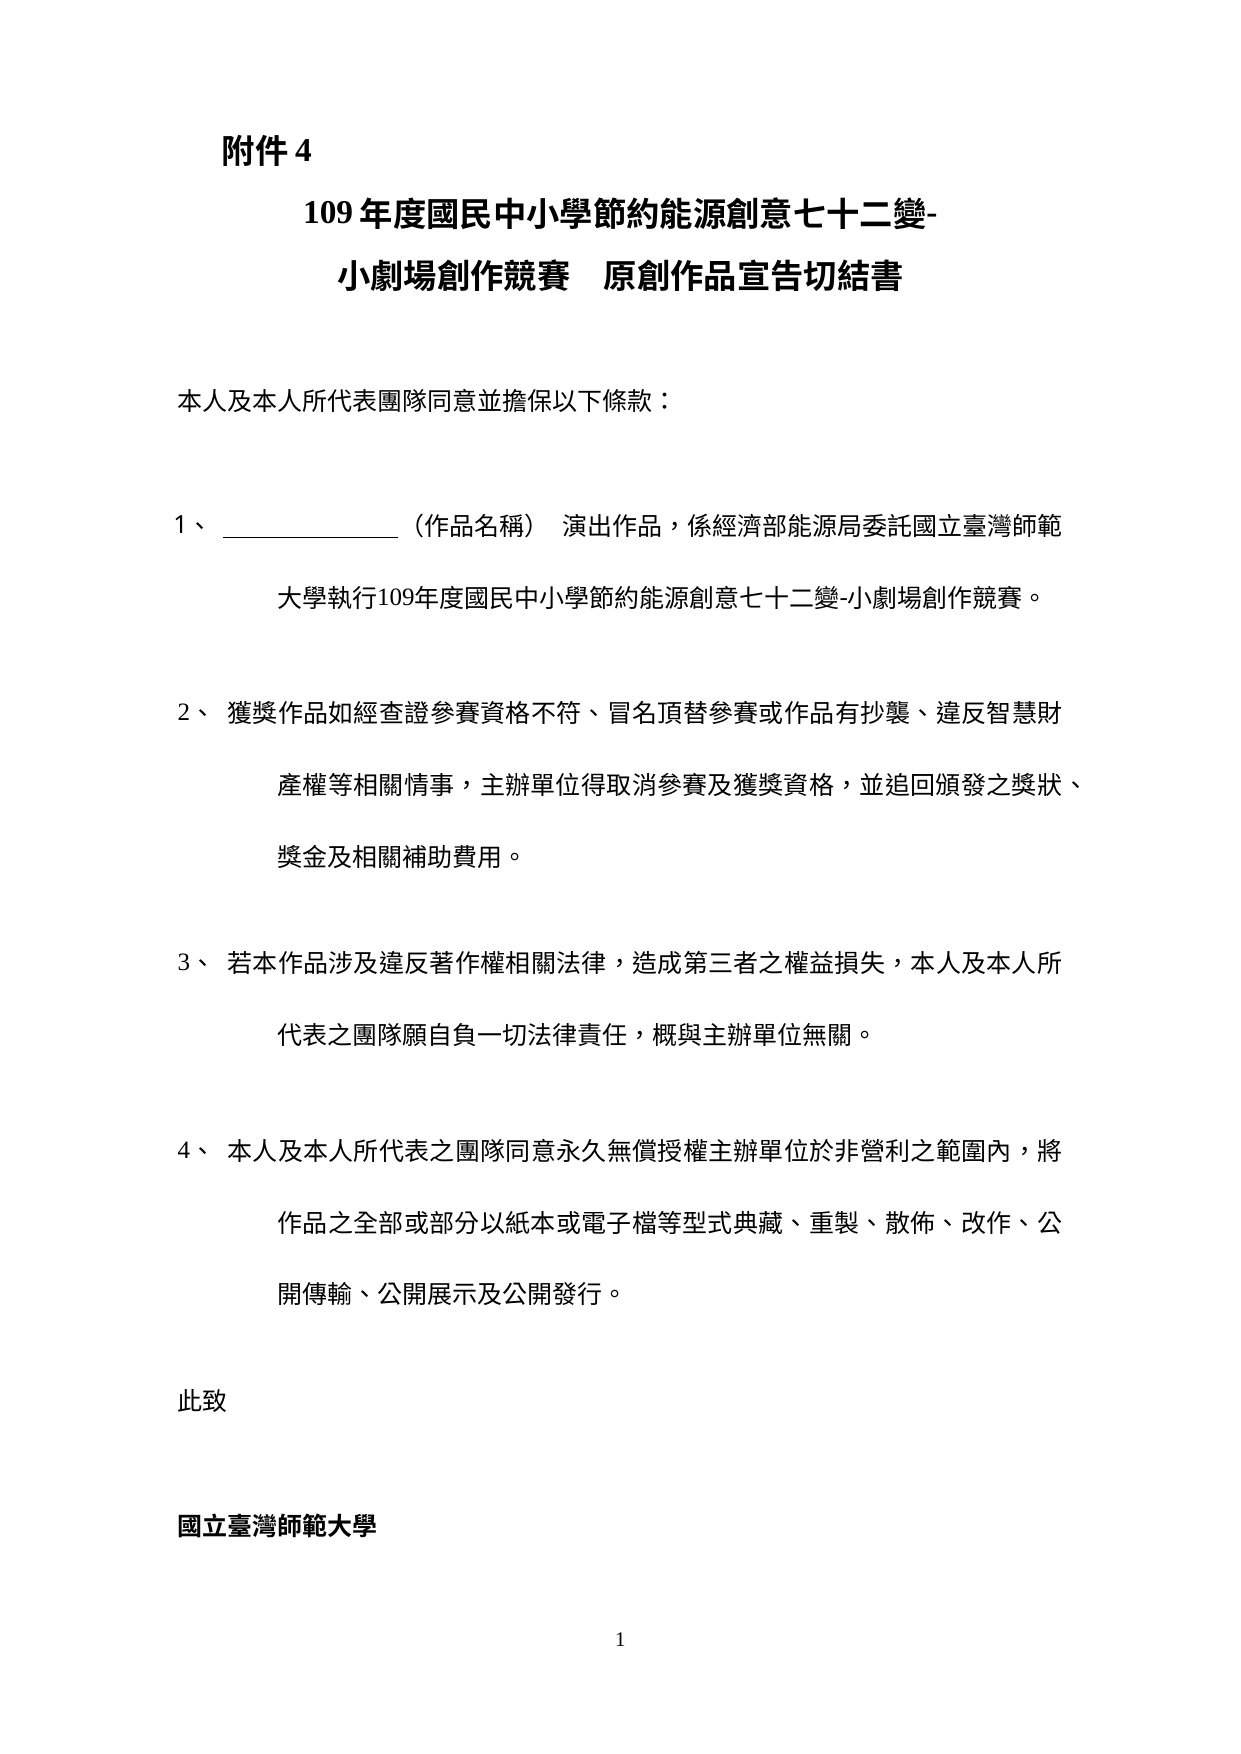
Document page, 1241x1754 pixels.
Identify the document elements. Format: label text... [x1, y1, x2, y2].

text 此致 [177, 1358, 1063, 1420]
list 獲獎作品如經查證參賽資格不符、冒名頂替參賽或作品有抄襲、違反智慧財產權等相關情事，主辦單位得取消參賽及獲獎資格，並追回頒發之獎狀、獎金及相關補助費用。 [177, 670, 1063, 876]
text 附件4 [221, 108, 1063, 170]
list 本人及本人所代表之團隊同意永久無償授權主辦單位於非營利之範圍內，將作品之全部或部分以紙本或電子檔等型式典藏、重製、散佈、改作、公開傳輸、公開展示及公開發行。 [177, 1108, 1063, 1314]
text 國立臺灣師範大學 [177, 1483, 1063, 1545]
text 本人及本人所代表團隊同意並擔保以下條款： [177, 358, 1063, 420]
list （作品名稱） 演出作品，係經濟部能源局委託國立臺灣師範大學執行109年度國民中小學節約能源創意七十二變-小劇場創作競賽。 [173, 483, 1063, 617]
list 若本作品涉及違反著作權相關法律，造成第三者之權益損失，本人及本人所代表之團隊願自負一切法律責任，概與主辦單位無關。 [177, 920, 1063, 1054]
text 109年度國民中小學節約能源創意七十二變- [177, 170, 1063, 233]
text 小劇場創作競賽 原創作品宣告切結書 [177, 233, 1063, 295]
